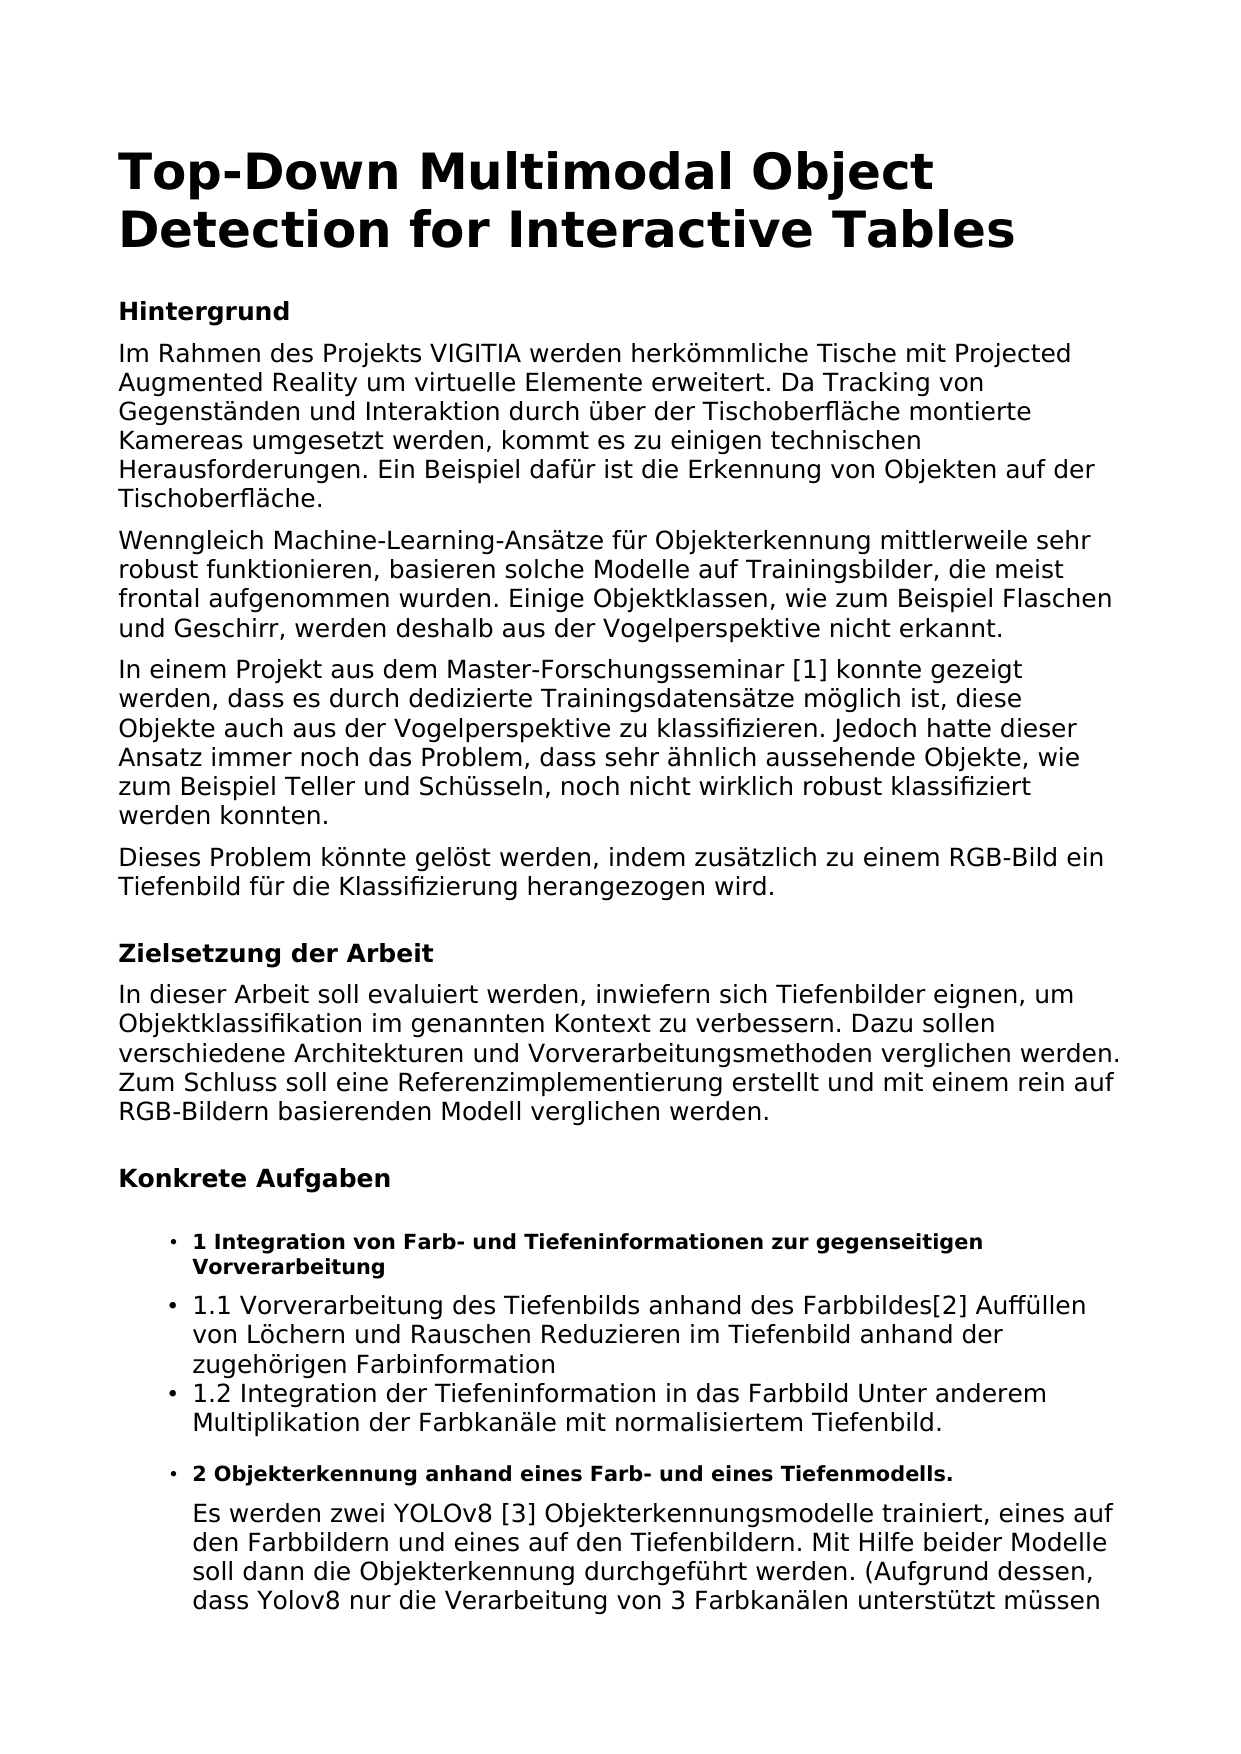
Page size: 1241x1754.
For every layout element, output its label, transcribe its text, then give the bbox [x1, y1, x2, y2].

text Dieses Problem könnte gelöst werden, indem zusätzlich zu einem RGB-Bild ein Tiefenbild für die Klassifizierung herangezogen wird. [118, 843, 1122, 901]
text In einem Projekt aus dem Master-Forschungsseminar [1] konnte gezeigt werden, dass es durch dedizierte Trainingsdatensätze möglich ist, diese Objekte auch aus der Vogelperspektive zu klassifizieren. Jedoch hatte dieser Ansatz immer noch das Problem, dass sehr ähnlich aussehende Objekte, wie zum Beispiel Teller und Schüsseln, noch nicht wirklich robust klassifiziert werden konnten. [118, 655, 1122, 830]
list Es werden zwei YOLOv8 [3] Objekterkennungsmodelle trainiert, eines auf den Farbbildern und eines auf den Tiefenbildern. Mit Hilfe beider Modelle soll dann die Objekterkennung durchgeführt werden. (Aufgrund dessen, dass Yolov8 nur die Verarbeitung von 3 Farbkanälen unterstützt müssen [177, 1499, 1122, 1616]
subtitle Hintergrund [118, 297, 1122, 326]
subtitle Konkrete Aufgaben [118, 1164, 1122, 1193]
text Wenngleich Machine-Learning-Ansätze für Objekterkennung mittlerweile sehr robust funktionieren, basieren solche Modelle auf Trainingsbilder, die meist frontal aufgenommen wurden. Einige Objektklassen, wie zum Beispiel Flaschen und Geschirr, werden deshalb aus der Vogelperspektive nicht erkannt. [118, 526, 1122, 643]
text In dieser Arbeit soll evaluiert werden, inwiefern sich Tiefenbilder eignen, um Objektklassifikation im genannten Kontext zu verbessern. Dazu sollen verschiedene Architekturen und Vorverarbeitungsmethoden verglichen werden. Zum Schluss soll eine Referenzimplementierung erstellt und mit einem rein auf RGB-Bildern basierenden Modell verglichen werden. [118, 980, 1122, 1126]
subtitle 1 Integration von Farb- und Tiefeninformationen zur gegenseitigen Vorverarbeitung [177, 1230, 1122, 1279]
list 1.1 Vorverarbeitung des Tiefenbilds anhand des Farbbildes[2] Auffüllen von Löchern und Rauschen Reduzieren im Tiefenbild anhand der zugehörigen Farbinformation [177, 1291, 1122, 1379]
list 1.2 Integration der Tiefeninformation in das Farbbild Unter anderem Multiplikation der Farbkanäle mit normalisiertem Tiefenbild. [177, 1379, 1122, 1437]
subtitle Top-Down Multimodal Object Detection for Interactive Tables [118, 143, 1122, 259]
subtitle 2 Objekterkennung anhand eines Farb- und eines Tiefenmodells. [177, 1462, 1122, 1487]
text Im Rahmen des Projekts VIGITIA werden herkömmliche Tische mit Projected Augmented Reality um virtuelle Elemente erweitert. Da Tracking von Gegenständen und Interaktion durch über der Tischoberfläche montierte Kamereas umgesetzt werden, kommt es zu einigen technischen Herausforderungen. Ein Beispiel dafür ist die Erkennung von Objekten auf der Tischoberfläche. [118, 339, 1122, 514]
subtitle Zielsetzung der Arbeit [118, 939, 1122, 968]
